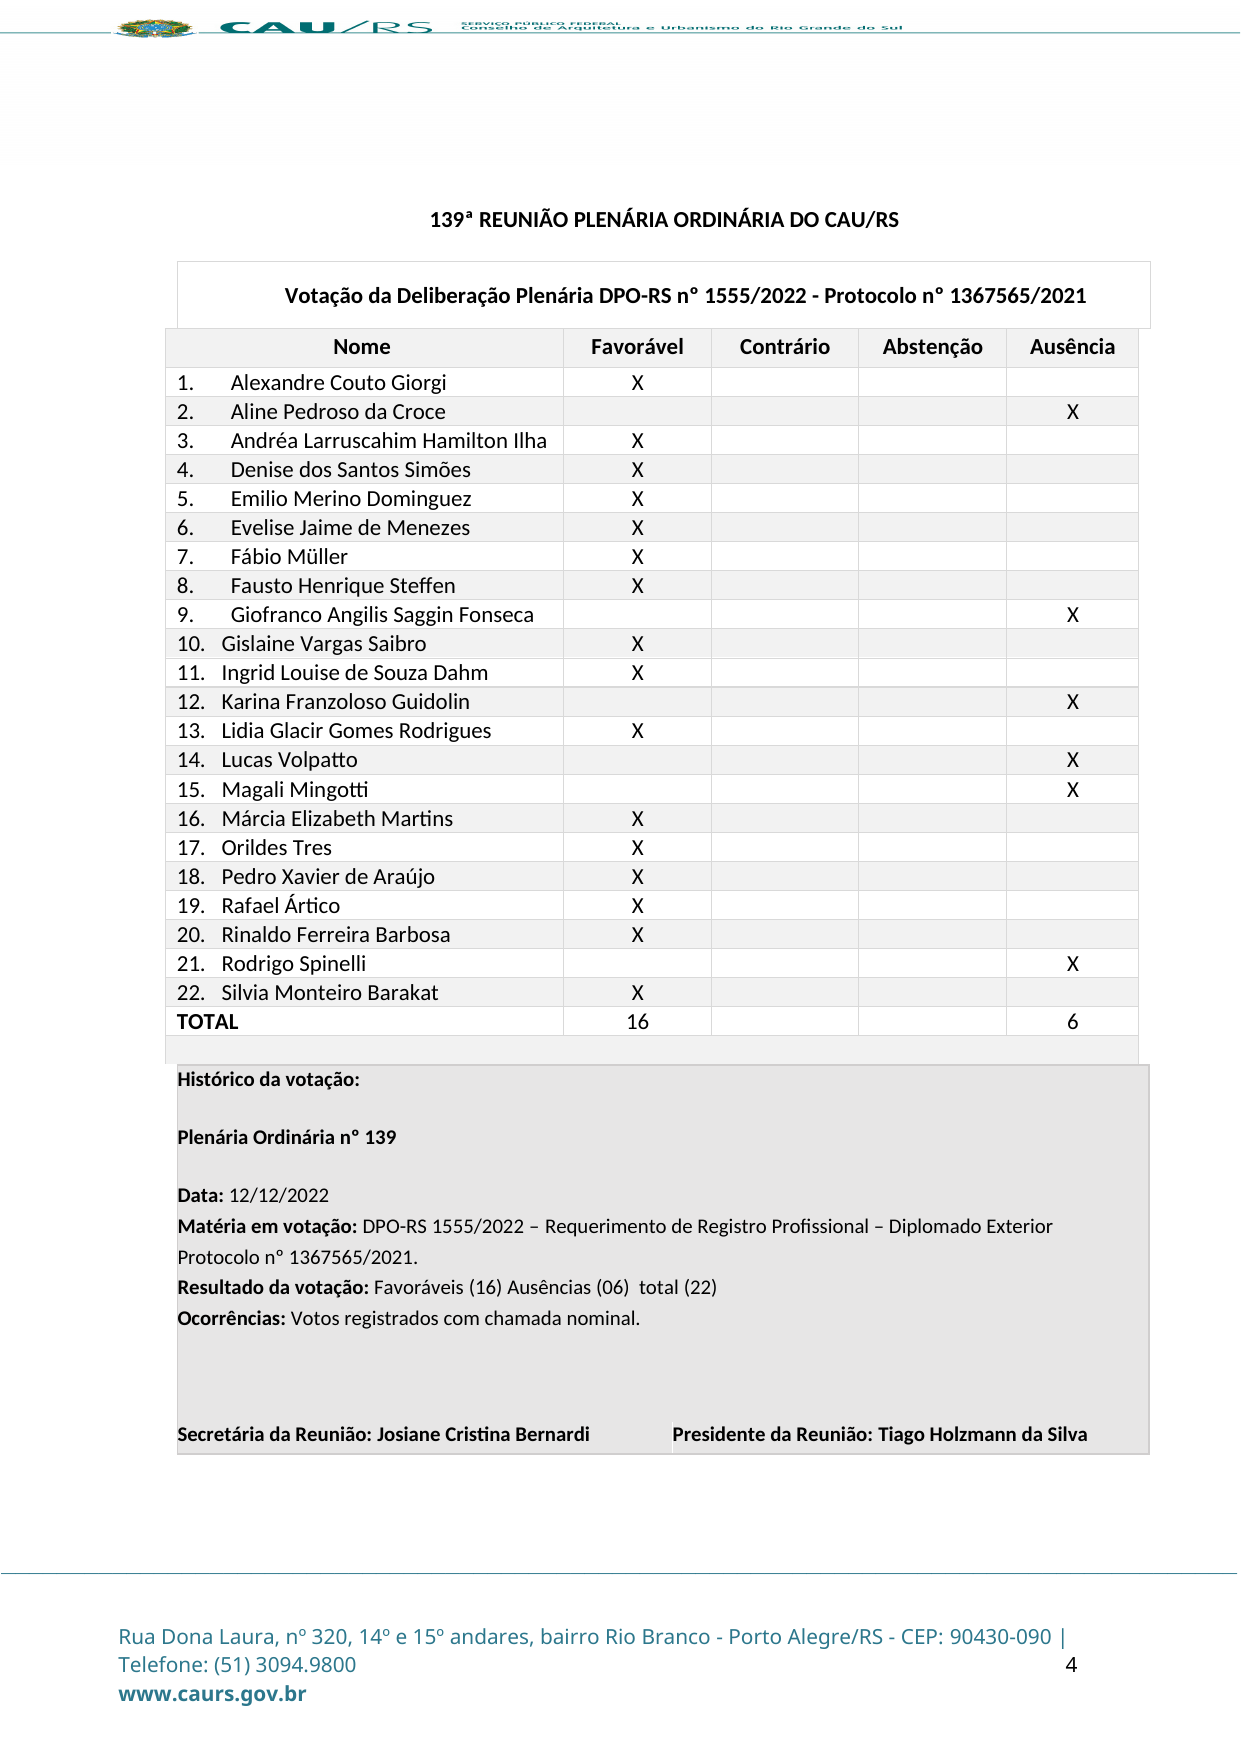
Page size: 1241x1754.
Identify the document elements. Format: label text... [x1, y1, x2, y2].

table_cell X [564, 833, 711, 861]
table_cell [1139, 658, 1151, 686]
table_cell [1007, 571, 1138, 599]
table_cell [712, 746, 858, 774]
table_cell Abstenção [859, 329, 1006, 367]
table_cell 18. Pedro Xavier de Araújo [166, 862, 563, 890]
table_cell [859, 426, 1006, 454]
table_cell X [564, 513, 711, 541]
table_cell [712, 833, 858, 861]
table_cell [859, 600, 1006, 628]
table_cell [712, 891, 858, 919]
table_cell [859, 484, 1006, 512]
table_cell [1139, 686, 1151, 716]
table_cell X [564, 717, 711, 744]
table_cell [1139, 919, 1151, 948]
table_cell [712, 862, 858, 890]
table_cell 13. Lidia Glacir Gomes Rodrigues [166, 717, 563, 744]
table_cell 12. Karina Franzoloso Guidolin [166, 688, 563, 716]
table_cell [712, 600, 858, 628]
table_cell 5. Emilio Merino Dominguez [166, 484, 563, 512]
table_cell X [564, 978, 711, 1006]
table_cell 14. Lucas Volpatto [166, 746, 563, 774]
table_cell X [564, 426, 711, 454]
table_cell [1139, 803, 1151, 832]
table_cell X [1007, 746, 1138, 774]
table_cell [859, 891, 1006, 919]
table_cell X [564, 862, 711, 890]
table_cell [712, 688, 858, 716]
table_cell [1139, 367, 1151, 396]
table_cell [166, 1036, 1138, 1064]
table_cell [859, 920, 1006, 948]
table_cell Plenária Ordinária nº 139 [178, 1124, 1148, 1182]
table_cell X [564, 571, 711, 599]
table_cell [1007, 629, 1138, 657]
table_cell [1007, 426, 1138, 454]
table_cell Secretária da Reunião: Josiane Cristina Bernardi [178, 1422, 672, 1453]
table_cell TOTAL [166, 1007, 563, 1035]
table_cell X [1007, 949, 1138, 977]
table_cell 17. Orildes Tres [166, 833, 563, 861]
table_cell [1139, 483, 1151, 512]
table_cell [712, 426, 858, 454]
table_cell [712, 775, 858, 803]
table_cell [564, 775, 711, 803]
table_cell [859, 949, 1006, 977]
table_header [165, 261, 177, 328]
table_cell 1. Alexandre Couto Giorgi [166, 368, 563, 396]
table_cell [1139, 890, 1151, 919]
table_cell 11. Ingrid Louise de Souza Dahm [166, 659, 563, 686]
table_cell 2. Aline Pedroso da Croce [166, 397, 563, 425]
table_cell [1139, 329, 1151, 367]
table_cell [859, 397, 1006, 425]
table_cell [859, 659, 1006, 686]
table_header Votação da Deliberação Plenária DPO-RS nº 1555/2022 - Protocolo nº 1367565/2021 [178, 262, 1150, 328]
table_cell [859, 804, 1006, 832]
table_cell [1007, 513, 1138, 541]
table_cell [564, 600, 711, 628]
table_cell [1139, 541, 1151, 570]
table_cell [712, 629, 858, 657]
table_cell X [1007, 600, 1138, 628]
table_cell [859, 717, 1006, 744]
table_cell [1139, 454, 1151, 483]
table_cell Favorável [564, 329, 711, 367]
table_cell X [1007, 688, 1138, 716]
table_cell [1139, 512, 1151, 541]
table_cell Resultado da votação: Favoráveis (16) Ausências (06) total (22) [178, 1274, 1148, 1305]
table_cell [859, 368, 1006, 396]
table_cell [712, 484, 858, 512]
table_cell [859, 513, 1006, 541]
table_cell [859, 833, 1006, 861]
table_cell 16. Márcia Elizabeth Martins [166, 804, 563, 832]
table_cell 21. Rodrigo Spinelli [166, 949, 563, 977]
table_cell Data: 12/12/2022 Matéria em votação: DPO-RS 1555/2022 – Requerimento de Registro Profissional – Diplomado Exterior Protocolo nº 1367565/2021. [178, 1182, 1148, 1274]
table_cell [1007, 833, 1138, 861]
table_cell [859, 455, 1006, 483]
table_cell [1139, 745, 1151, 774]
table_cell [712, 368, 858, 396]
table_cell X [564, 484, 711, 512]
table_cell X [564, 542, 711, 570]
table_cell [1139, 425, 1151, 454]
table_cell X [564, 659, 711, 686]
table_cell Nome [166, 329, 563, 367]
table_cell [1007, 804, 1138, 832]
table_cell [564, 688, 711, 716]
table_cell [1139, 1006, 1151, 1035]
table_cell [712, 1007, 858, 1035]
table_cell [712, 397, 858, 425]
table_cell [859, 688, 1006, 716]
table_cell [1007, 862, 1138, 890]
table_cell [1007, 659, 1138, 686]
table_cell [1007, 891, 1138, 919]
table_cell X [564, 368, 711, 396]
table_cell [712, 542, 858, 570]
table_cell [1139, 861, 1151, 890]
table_cell [712, 920, 858, 948]
table_cell [712, 949, 858, 977]
table_cell [1139, 774, 1151, 803]
table_cell [859, 542, 1006, 570]
table_cell [1007, 455, 1138, 483]
table_cell X [564, 629, 711, 657]
table_cell [564, 397, 711, 425]
table_cell [1139, 599, 1151, 628]
table_cell [1139, 396, 1151, 425]
table_cell Presidente da Reunião: Tiago Holzmann da Silva [673, 1422, 1148, 1453]
table_cell [712, 571, 858, 599]
table_cell 7. Fábio Müller [166, 542, 563, 570]
table_cell 3. Andréa Larruscahim Hamilton Ilha [166, 426, 563, 454]
table_cell Contrário [712, 329, 858, 367]
table_cell 16 [564, 1007, 711, 1035]
table_cell X [1007, 397, 1138, 425]
table_cell 8. Fausto Henrique Steffen [166, 571, 563, 599]
table_cell 10. Gislaine Vargas Saibro [166, 629, 563, 657]
table_cell 6. Evelise Jaime de Menezes [166, 513, 563, 541]
table_cell [859, 746, 1006, 774]
table_cell Ocorrências: Votos registrados com chamada nominal. [178, 1305, 1148, 1422]
table_cell 22. Silvia Monteiro Barakat [166, 978, 563, 1006]
table_cell X [564, 455, 711, 483]
table_cell X [564, 920, 711, 948]
table_cell [1139, 977, 1151, 1006]
table_cell [1007, 368, 1138, 396]
table_cell 20. Rinaldo Ferreira Barbosa [166, 920, 563, 948]
table_cell [712, 513, 858, 541]
table_cell X [1007, 775, 1138, 803]
table_cell [564, 949, 711, 977]
table_header Histórico da votação: [178, 1066, 1148, 1124]
table_cell [712, 659, 858, 686]
table_cell X [564, 804, 711, 832]
table_cell [859, 629, 1006, 657]
table_cell [1007, 978, 1138, 1006]
table_cell [712, 717, 858, 744]
table_cell [1007, 920, 1138, 948]
table_cell [1139, 716, 1151, 744]
table_cell [1139, 570, 1151, 599]
text 139ª REUNIÃO PLENÁRIA ORDINÁRIA DO CAU/RS [177, 205, 1152, 233]
table_cell [564, 746, 711, 774]
table_cell 9. Giofranco Angilis Saggin Fonseca [166, 600, 563, 628]
table_cell 19. Rafael Ártico [166, 891, 563, 919]
table_cell [1139, 1035, 1151, 1064]
table_cell X [564, 891, 711, 919]
table_cell [1007, 542, 1138, 570]
table_cell 6 [1007, 1007, 1138, 1035]
table_cell [712, 978, 858, 1006]
table_cell Ausência [1007, 329, 1138, 367]
table_cell [712, 804, 858, 832]
table_cell [1007, 717, 1138, 744]
table_cell [859, 862, 1006, 890]
table_cell [859, 571, 1006, 599]
table_cell [1139, 832, 1151, 861]
table_cell [1139, 628, 1151, 657]
table_cell [1139, 948, 1151, 977]
table_cell [1007, 484, 1138, 512]
table_cell [859, 1007, 1006, 1035]
table_cell [859, 978, 1006, 1006]
table_cell [859, 775, 1006, 803]
table_cell 4. Denise dos Santos Simões [166, 455, 563, 483]
table_cell 15. Magali Mingotti [166, 775, 563, 803]
table_cell [712, 455, 858, 483]
